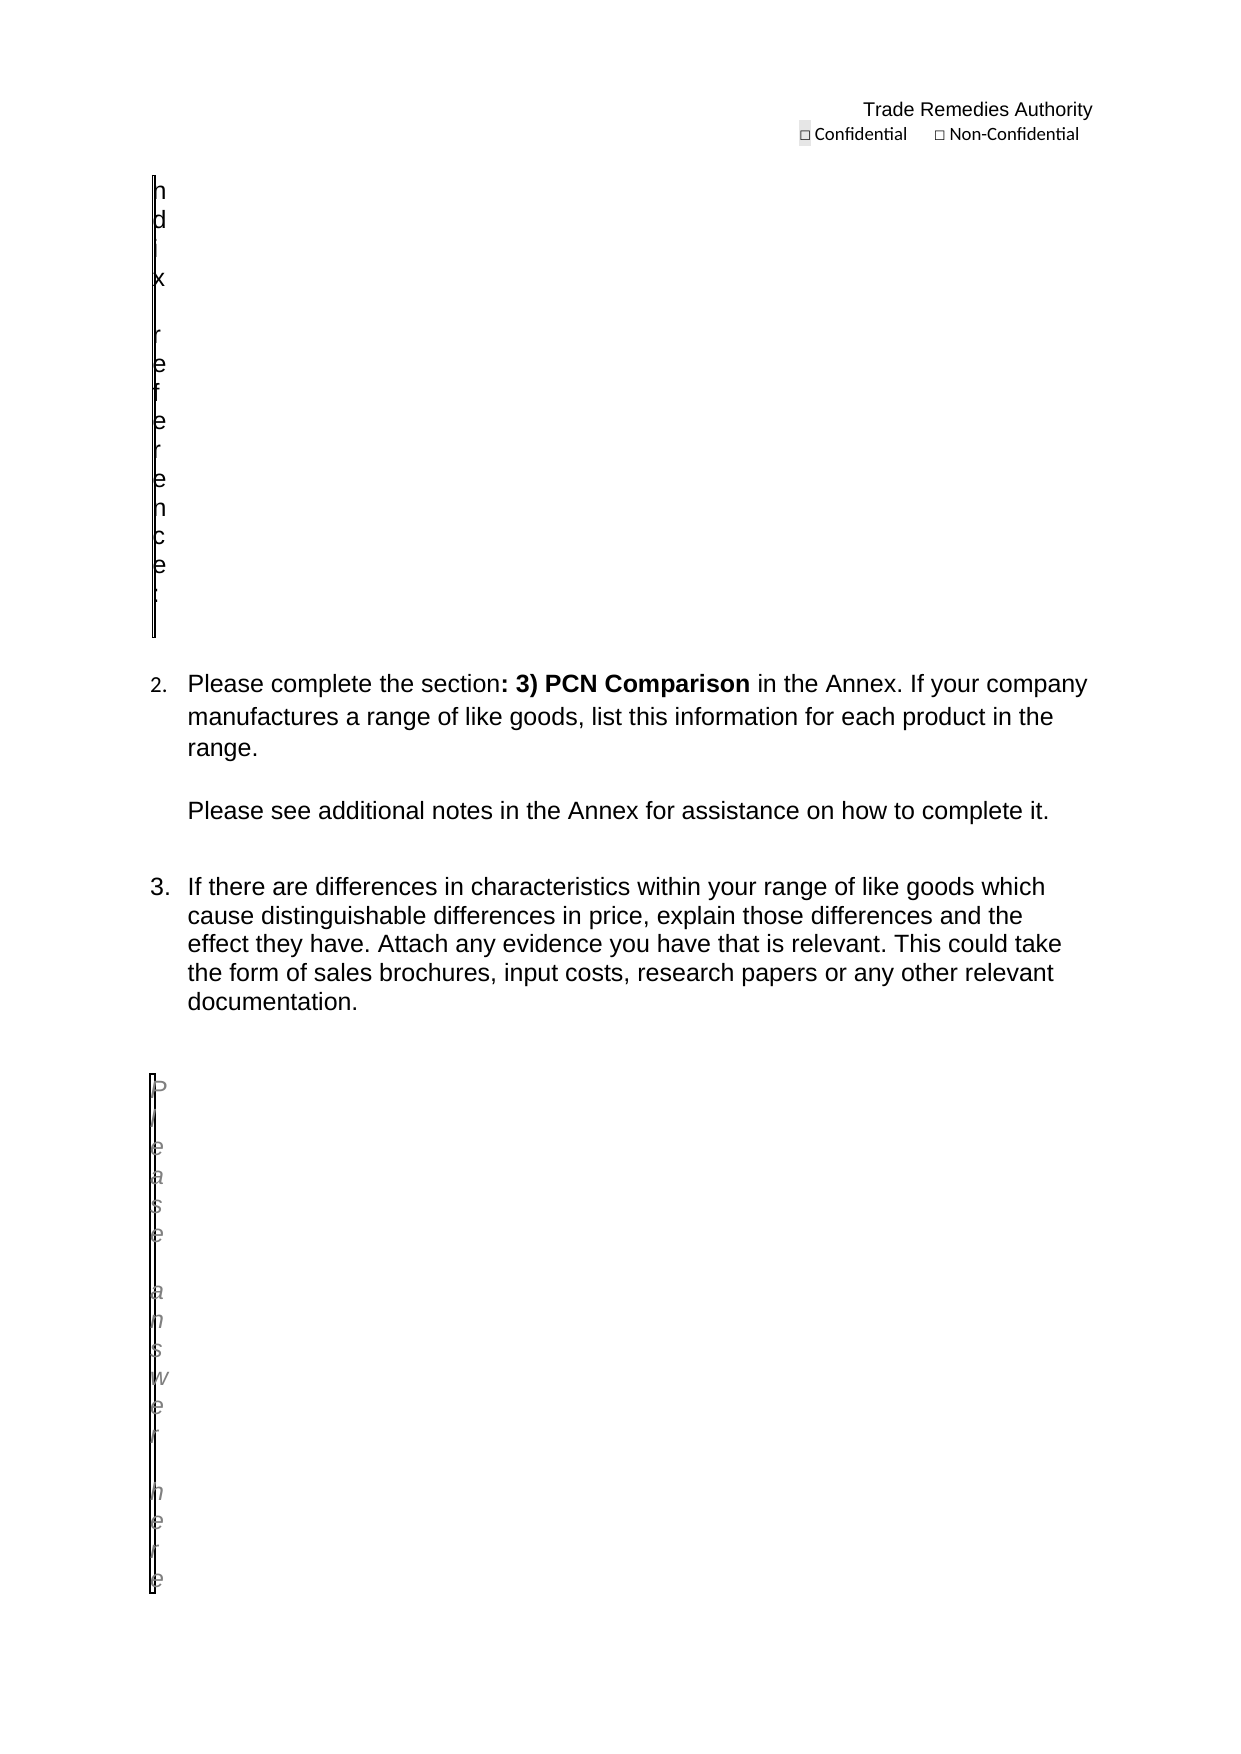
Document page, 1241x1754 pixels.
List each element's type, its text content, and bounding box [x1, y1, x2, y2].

list If there are differences in characteristics within your range of like goods which cause distinguishable differences in price, explain those differences and the effect they have. Attach any evidence you have that is relevant. This could take the form of sales brochures, input costs, research papers or any other relevant documentation. [150, 872, 1090, 1016]
list Please see additional notes in the Annex for assistance on how to complete it. [187, 796, 1090, 825]
list Please complete the section: 3) PCN Comparison in the Annex. If your company manufactures a range of like goods, list this information for each product in the range. [150, 669, 1090, 762]
